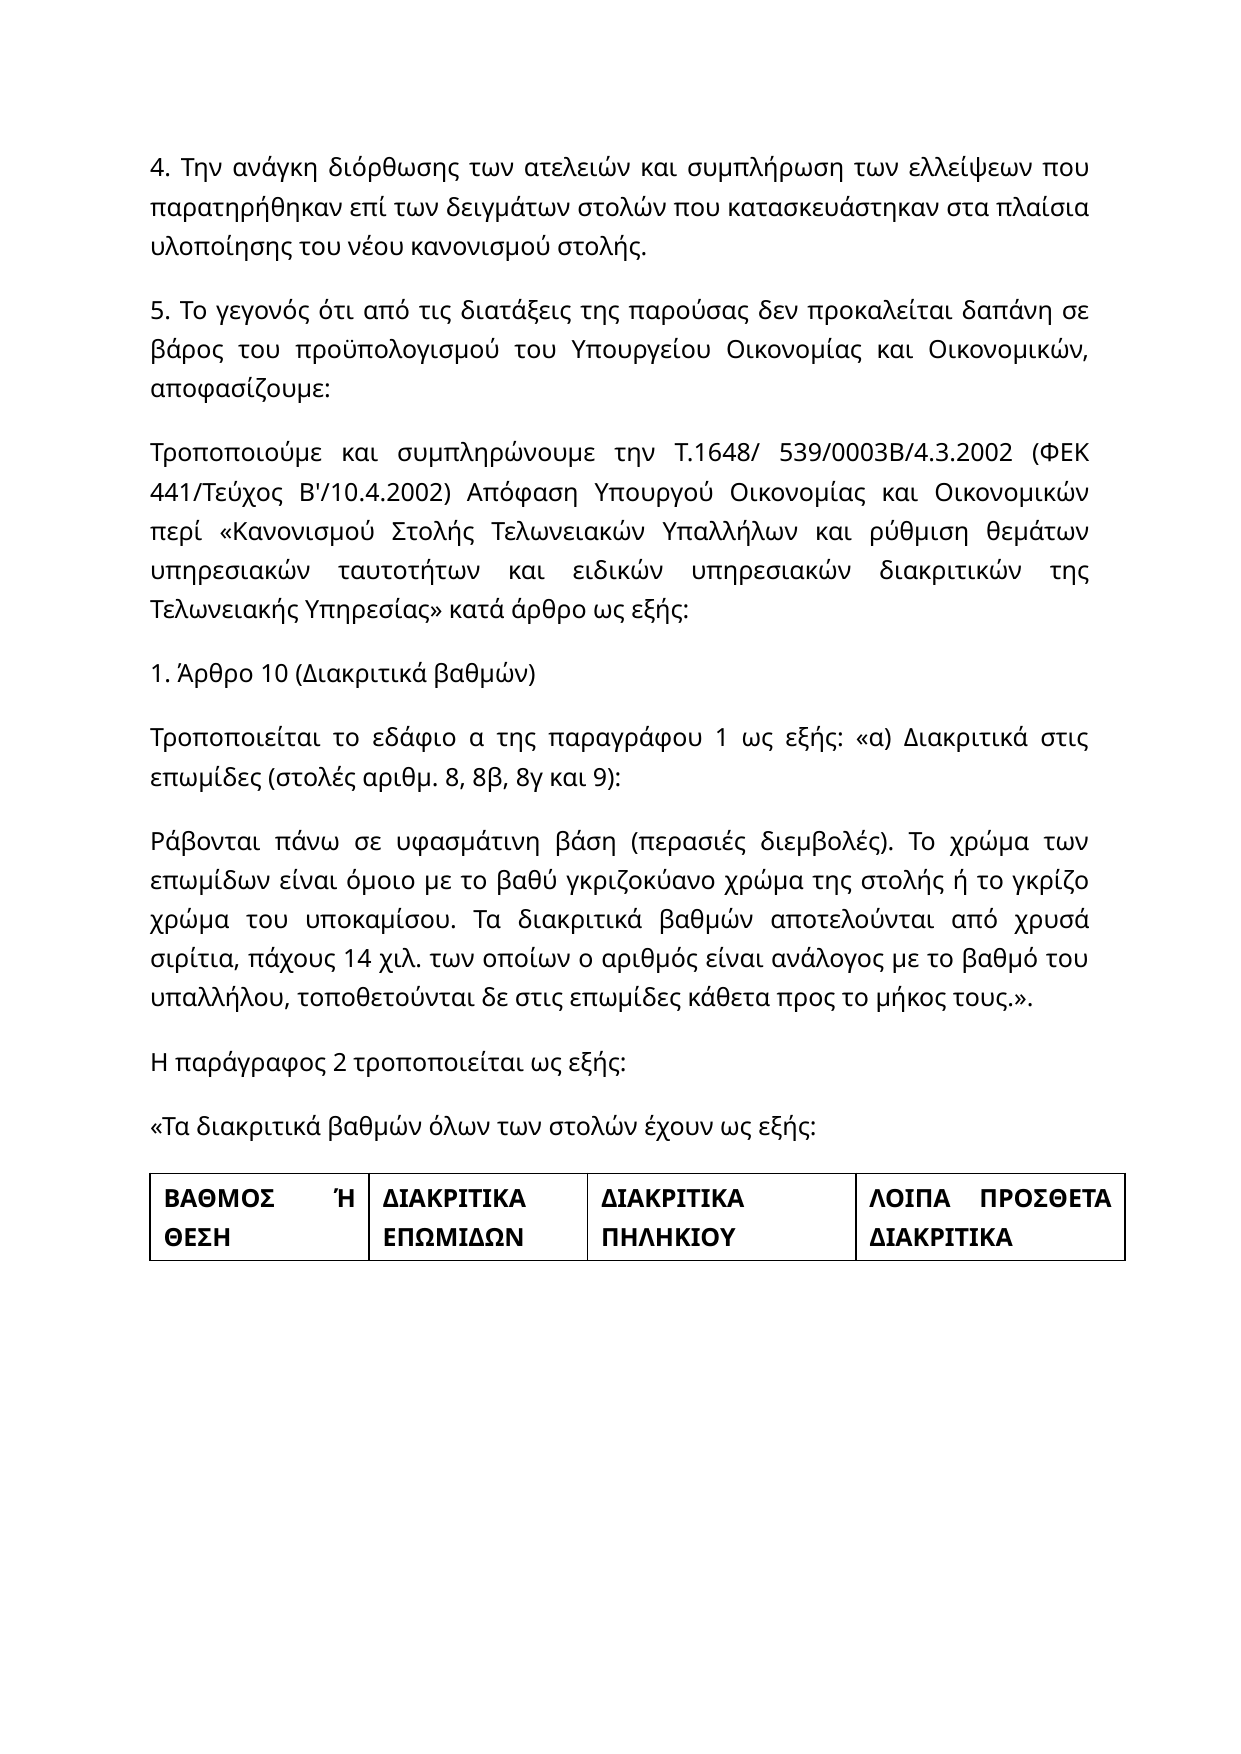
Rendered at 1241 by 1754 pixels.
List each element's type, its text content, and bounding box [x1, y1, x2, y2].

table_header ΔΙΑΚΡΙΤΙΚΑ ΕΠΩΜΙΔΩΝ [370, 1174, 587, 1260]
text Τροποποιείται το εδάφιο α της παραγράφου 1 ως εξής: «α) Διακριτικά στις επωμίδες (στολές αριθμ. 8, 8β, 8γ και 9): [150, 720, 1090, 793]
table_header ΒΑΘΜΟΣ Ή ΘΕΣΗ [151, 1174, 368, 1260]
table_header ΛΟΙΠΑ ΠΡΟΣΘΕΤΑ ΔΙΑΚΡΙΤΙΚΑ [857, 1174, 1124, 1260]
text 5. Το γεγονός ότι από τις διατάξεις της παρούσας δεν προκαλείται δαπάνη σε βάρος του προϋπολογισμού του Υπουργείου Οικονομίας και Οικονομικών, αποφασίζουμε: [150, 292, 1090, 405]
table_header ΔΙΑΚΡΙΤΙΚΑ ΠΗΛΗΚΙΟΥ [588, 1174, 855, 1260]
text 4. Την ανάγκη διόρθωσης των ατελειών και συμπλήρωση των ελλείψεων που παρατηρήθηκαν επί των δειγμάτων στολών που κατασκευάστηκαν στα πλαίσια υλοποίησης του νέου κανονισμού στολής. [150, 150, 1090, 262]
text «Τα διακριτικά βαθμών όλων των στολών έχουν ως εξής: [150, 1108, 1090, 1142]
text Τροποποιούμε και συμπληρώνουμε την Τ.1648/ 539/0003Β/4.3.2002 (ΦΕΚ 441/Τεύχος Β'/10.4.2002) Απόφαση Υπουργού Οικονομίας και Οικονομικών περί «Κανονισμού Στολής Τελωνειακών Υπαλλήλων και ρύθμιση θεμάτων υπηρεσιακών ταυτοτήτων και ειδικών υπηρεσιακών διακριτικών της Τελωνειακής Υπηρεσίας» κατά άρθρο ως εξής: [150, 435, 1090, 626]
text Ράβονται πάνω σε υφασμάτινη βάση (περασιές διεμβολές). Το χρώμα των επωμίδων είναι όμοιο με το βαθύ γκριζοκύανο χρώμα της στολής ή το γκρίζο χρώμα του υποκαμίσου. Τα διακριτικά βαθμών αποτελούνται από χρυσά σιρίτια, πάχους 14 χιλ. των οποίων ο αριθμός είναι ανάλογος με το βαθμό του υπαλλήλου, τοποθετούνται δε στις επωμίδες κάθετα προς το μήκος τους.». [150, 823, 1090, 1014]
text 1. Άρθρο 10 (Διακριτικά βαθμών) [150, 656, 1090, 690]
text Η παράγραφος 2 τροποποιείται ως εξής: [150, 1044, 1090, 1078]
